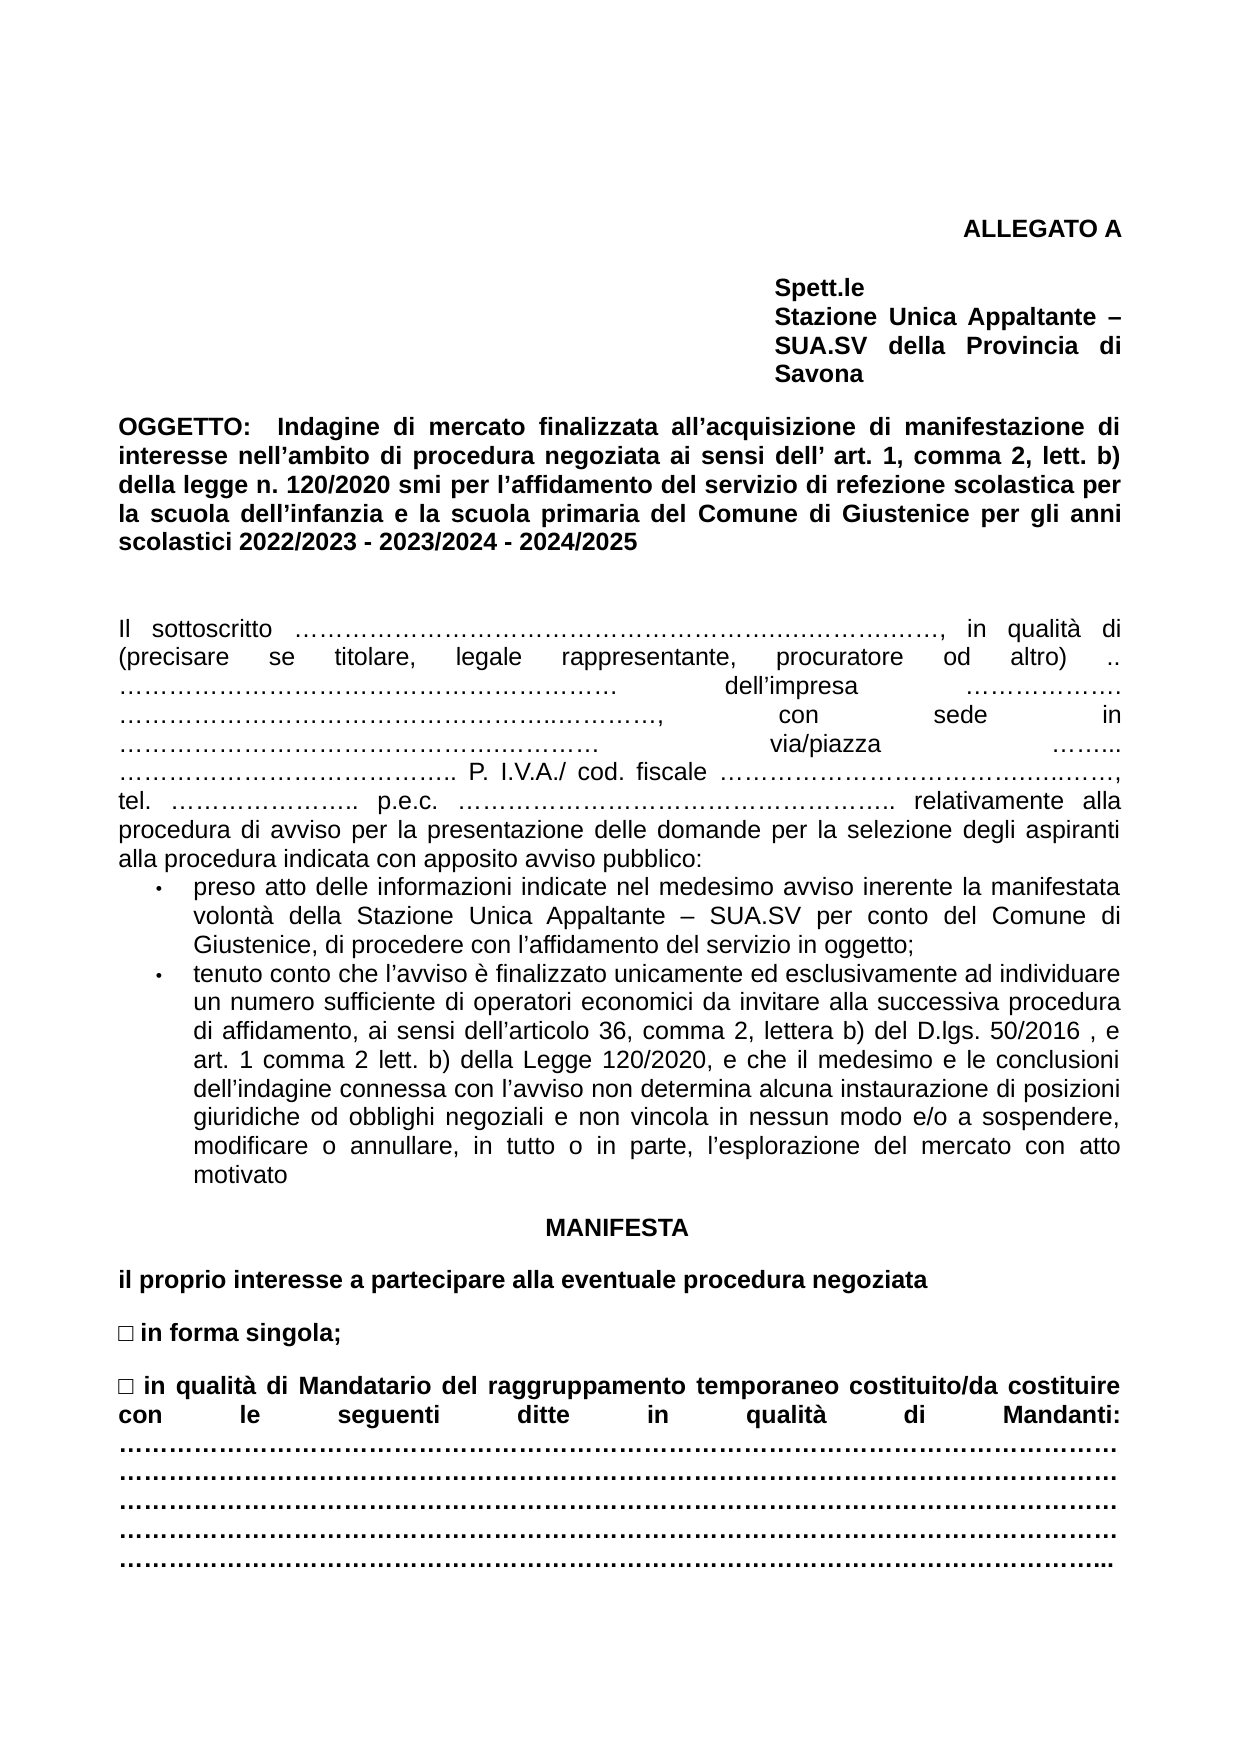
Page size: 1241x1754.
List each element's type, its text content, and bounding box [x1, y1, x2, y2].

text Spett.le [774, 273, 1122, 302]
list preso atto delle informazioni indicate nel medesimo avviso inerente la manifestata volontà della Stazione Unica Appaltante – SUA.SV per conto del Comune di Giustenice, di procedere con l’affidamento del servizio in oggetto; [156, 872, 1122, 959]
text ALLEGATO A [118, 176, 1122, 244]
list tenuto conto che l’avviso è finalizzato unicamente ed esclusivamente ad individuare un numero sufficiente di operatori economici da invitare alla successiva procedura di affidamento, ai sensi dell’articolo 36, comma 2, lettera b) del D.lgs. 50/2016 , e art. 1 comma 2 lett. b) della Legge 120/2020, e che il medesimo e le conclusioni dell’indagine connessa con l’avviso non determina alcuna instaurazione di posizioni giuridiche od obblighi negoziali e non vincola in nessun modo e/o a sospendere, modificare o annullare, in tutto o in parte, l’esplorazione del mercato con atto motivato [156, 959, 1122, 1189]
text Il sottoscritto ………………………………………………….….……….……, in qualità di (precisare se titolare, legale rappresentante, procuratore od altro) ..…………………………………………………… dell’impresa ……………….……………………………………………..…………, con sede in ……………………………………….………… via/piazza ……...………………………………….. P. I.V.A./ cod. fiscale ……………………………….…..……, tel. ………………….. p.e.c. …………………………………………….. relativamente alla procedura di avviso per la presentazione delle domande per la selezione degli aspiranti alla procedura indicata con apposito avviso pubblico: [118, 614, 1122, 872]
text il proprio interesse a partecipare alla eventuale procedura negoziata [118, 1266, 1122, 1294]
text OGGETTO: Indagine di mercato finalizzata all’acquisizione di manifestazione di interesse nell’ambito di procedura negoziata ai sensi dell’ art. 1, comma 2, lett. b) della legge n. 120/2020 smi per l’affidamento del servizio di refezione scolastica per la scuola dell’infanzia e la scuola primaria del Comune di Giustenice per gli anni scolastici 2022/2023 - 2023/2024 - 2024/2025 [118, 412, 1122, 556]
text □ in qualità di Mandatario del raggruppamento temporaneo costituito/da costituire con le seguenti ditte in qualità di Mandanti: …………………………………………………………………………………………………………………………………………………………………………………………………………………………………………………………………………………………………………………………………………………………………………………………………………………………………………………………………………………………………………………………………………………... [118, 1371, 1122, 1572]
text MANIFESTA [118, 1213, 1122, 1241]
text Stazione Unica Appaltante – SUA.SV della Provincia di Savona [774, 302, 1122, 388]
text □ in forma singola; [118, 1318, 1122, 1347]
